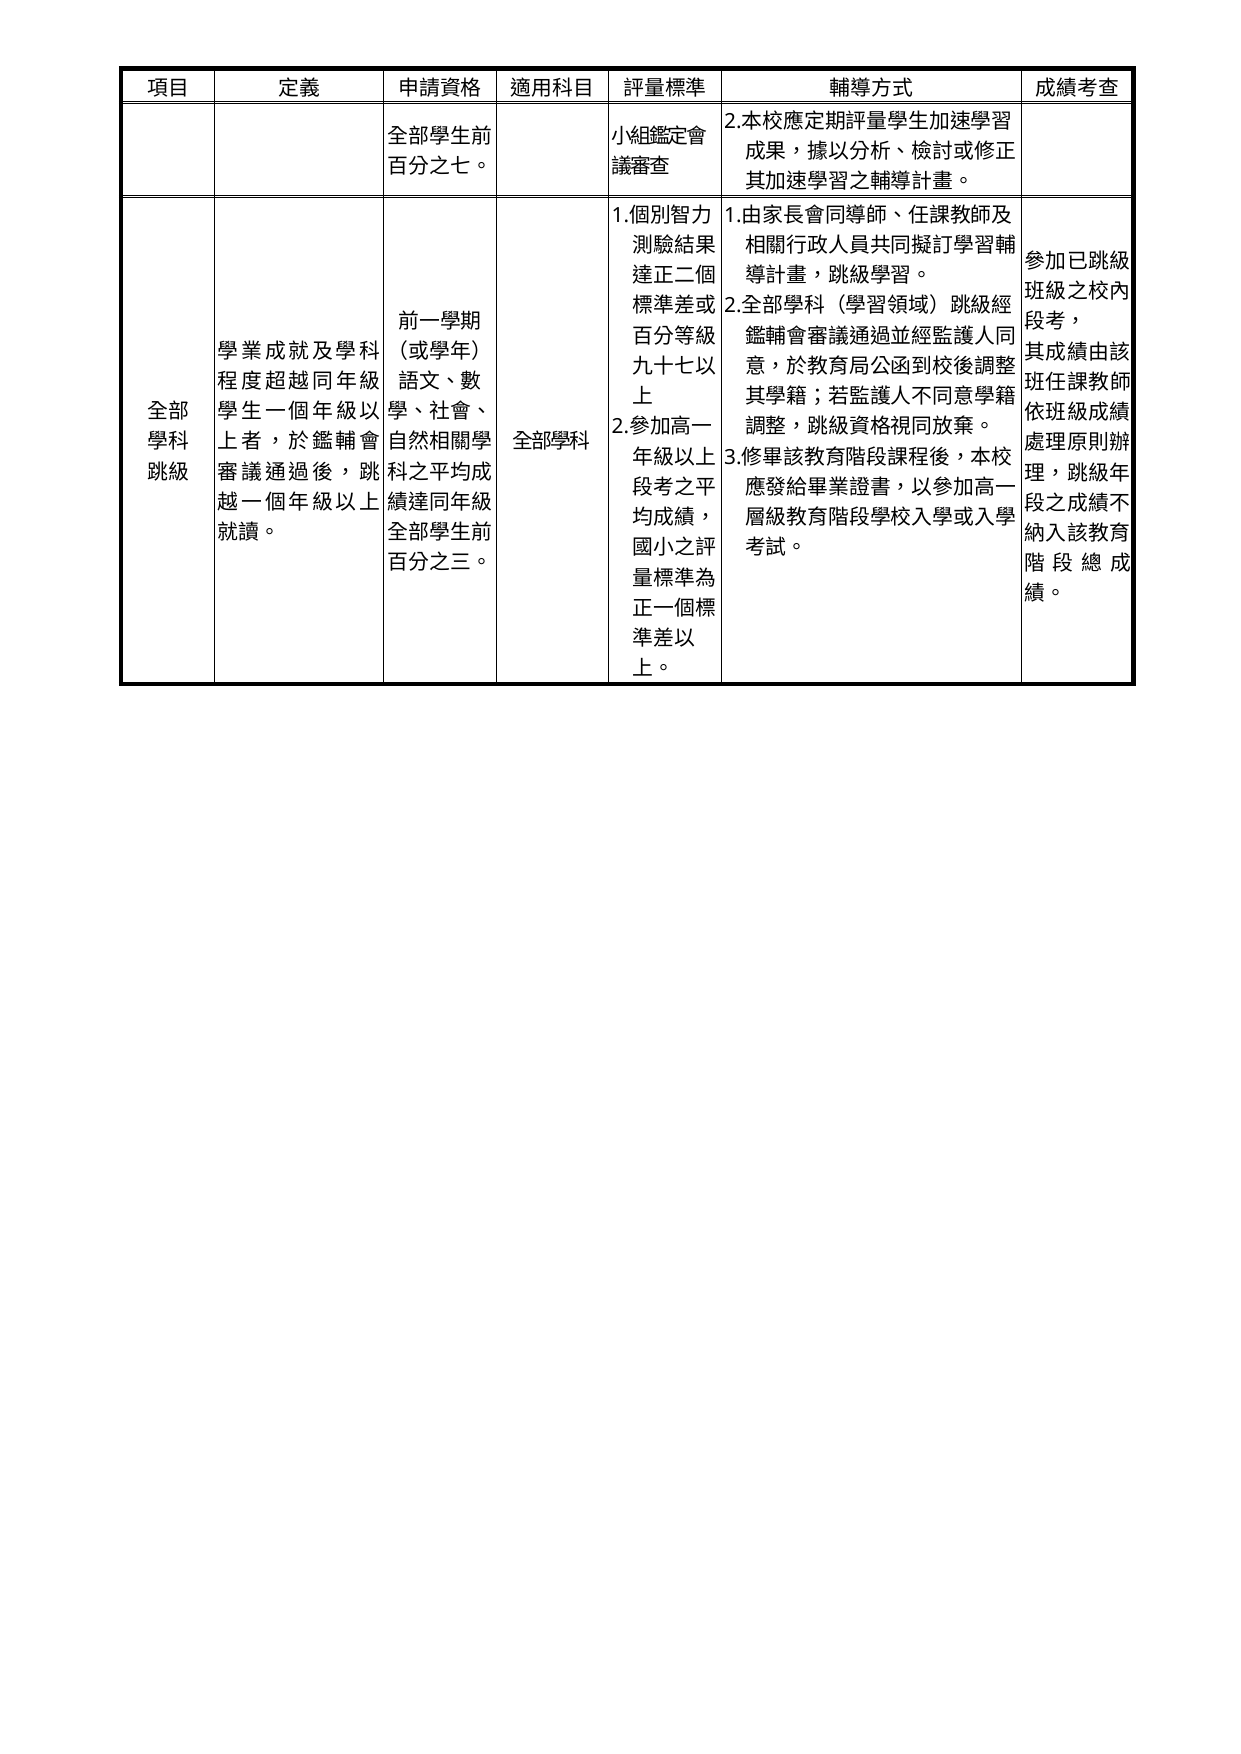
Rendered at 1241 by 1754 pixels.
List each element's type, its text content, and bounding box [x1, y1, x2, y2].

table_header 定義 [215, 71, 383, 101]
table_cell 學業成就及學科程度超越同年級學生一個年級以上者，於鑑輔會審議通過後，跳越一個年級以上就讀。 [215, 198, 383, 682]
table_cell 2.本校應定期評量學生加速學習成果，據以分析、檢討或修正其加速學習之輔導計畫。 [722, 104, 1021, 195]
table_cell 參加已跳級班級之校內段考， 其成績由該班任課教師依班級成績處理原則辦理，跳級年段之成績不納入該教育階段總成績。 [1022, 198, 1131, 682]
table_header 評量標準 [609, 71, 721, 101]
table_cell 全部學生前百分之七。 [384, 104, 496, 195]
table_header 輔導方式 [722, 71, 1021, 101]
table_header 項目 [123, 71, 214, 101]
table_cell 全部學科 [497, 198, 608, 682]
table_header 成績考查 [1022, 71, 1131, 101]
table_cell 小組鑑定會議審查 [609, 104, 721, 195]
table_cell [1022, 104, 1131, 195]
table_header 申請資格 [384, 71, 496, 101]
table_cell [497, 104, 608, 195]
table_cell 1.個別智力測驗結果達正二個標準差或百分等級九十七以上 2.參加高一年級以上段考之平均成績，國小之評量標準為正一個標準差以上。 [609, 198, 721, 682]
table_cell [215, 104, 383, 195]
table_header 適用科目 [497, 71, 608, 101]
table_cell 前一學期（或學年）語文、數學、社會、自然相關學科之平均成績達同年級全部學生前百分之三。 [384, 198, 496, 682]
table_cell 全部 學科 跳級 [123, 198, 214, 682]
table_cell 1.由家長會同導師、任課教師及相關行政人員共同擬訂學習輔導計畫，跳級學習。 2.全部學科（學習領域）跳級經鑑輔會審議通過並經監護人同意，於教育局公函到校後調整其學籍；若監護人不同意學籍調整，跳級資格視同放棄。 3.修畢該教育階段課程後，本校應發給畢業證書，以參加高一層級教育階段學校入學或入學考試。 [722, 198, 1021, 682]
table_cell [123, 104, 214, 195]
